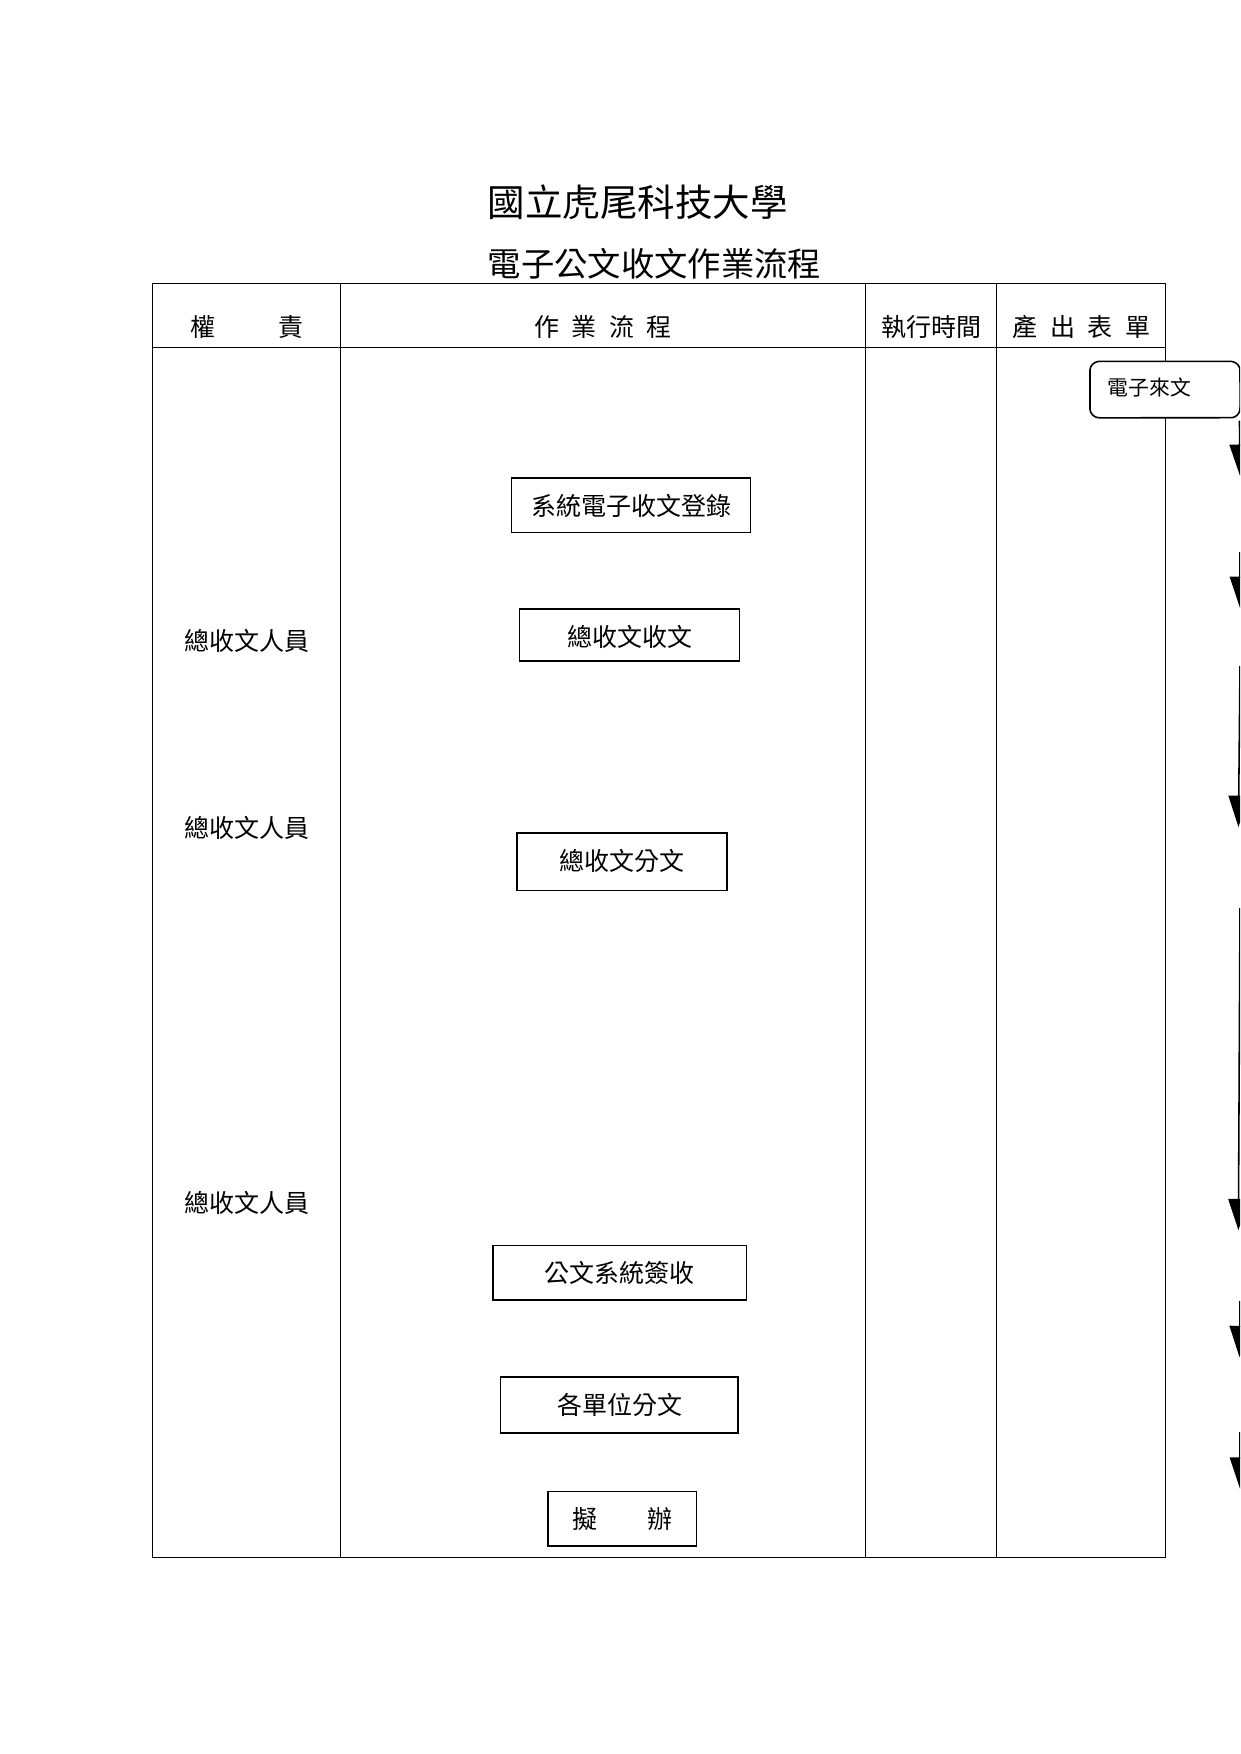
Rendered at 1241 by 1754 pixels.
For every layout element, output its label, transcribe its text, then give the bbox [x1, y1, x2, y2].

table_cell [866, 348, 996, 1557]
table_cell [341, 348, 865, 1557]
table_header 執行時間 [866, 284, 996, 347]
text 國立虎尾科技大學 [187, 158, 1053, 221]
table_cell 總收文人員 總收文人員 總收文人員 [153, 348, 340, 1557]
table_cell [997, 348, 1165, 1557]
table_header 作 業 流 程 [341, 284, 865, 347]
table_header 產 出 表 單 [997, 284, 1165, 347]
table_header 權 責 [153, 284, 340, 347]
text 電子公文收文作業流程 [187, 221, 1053, 283]
